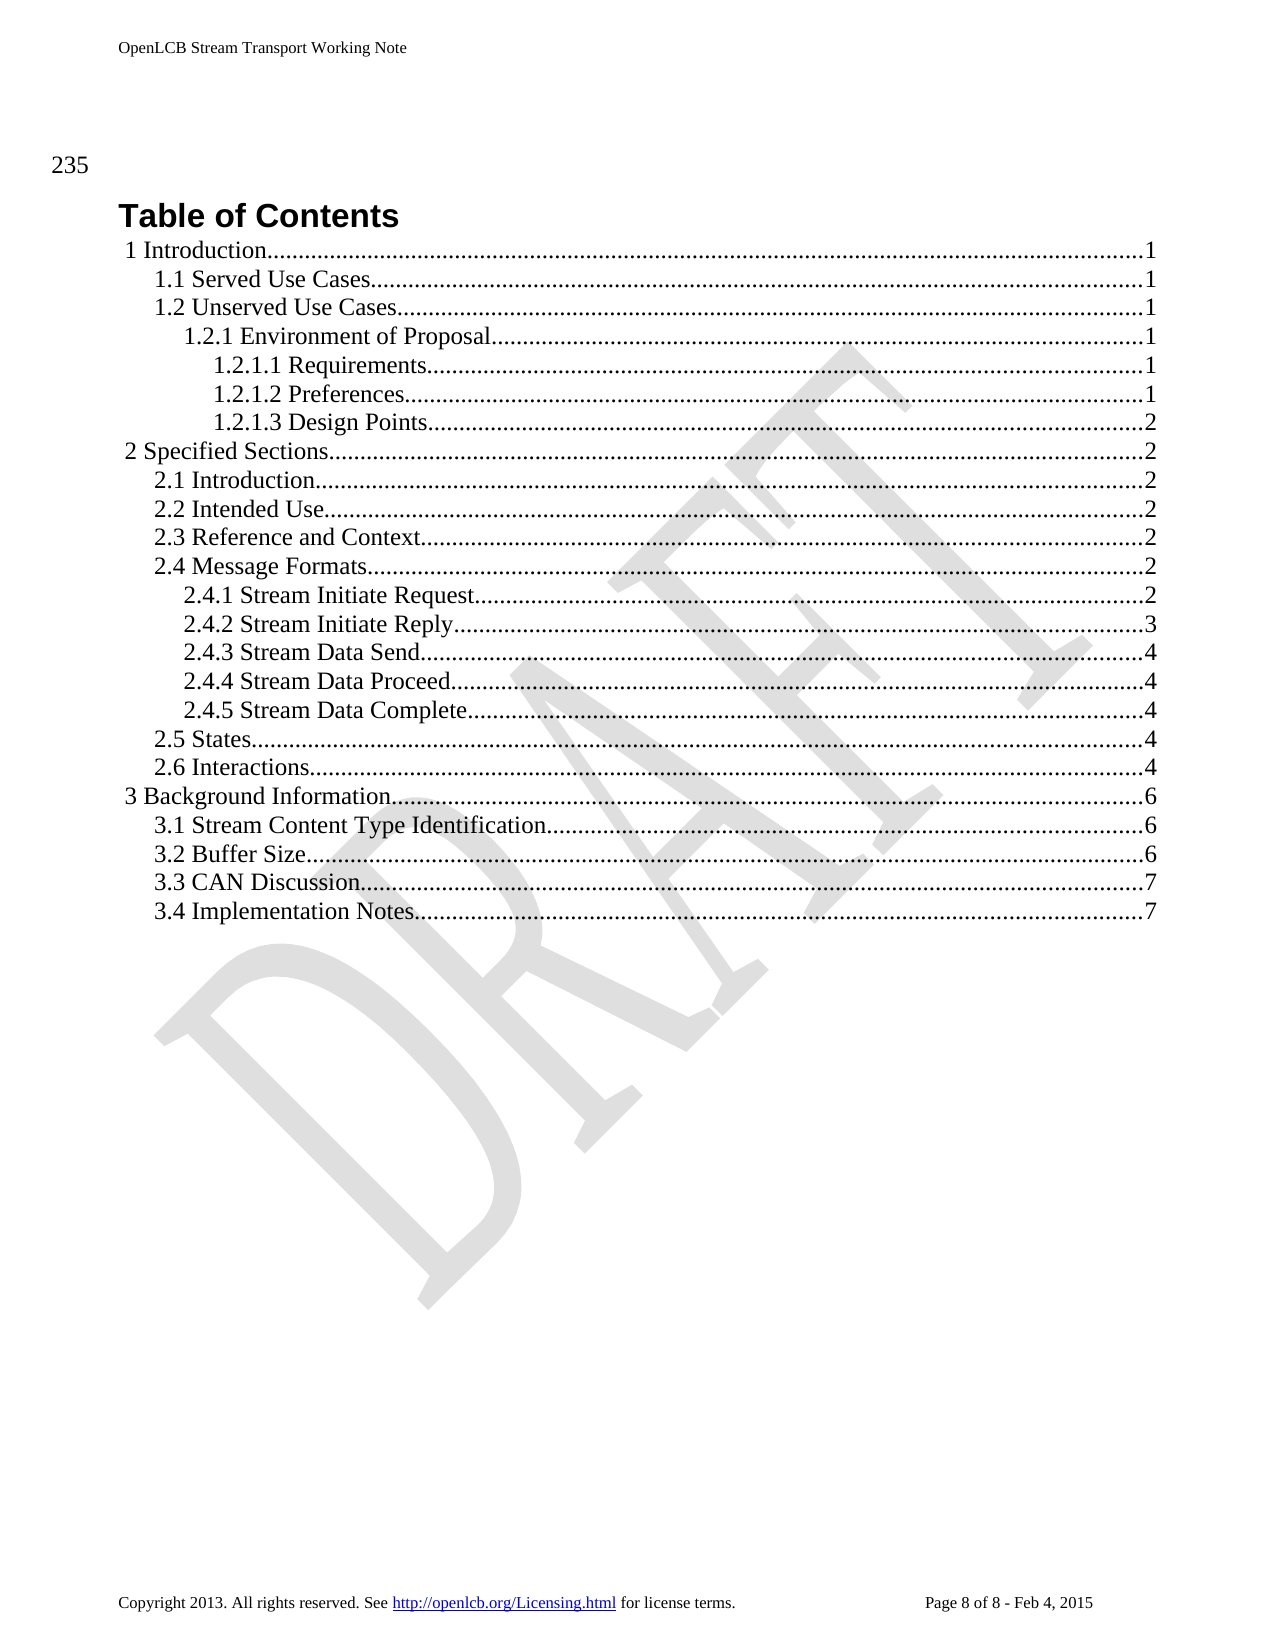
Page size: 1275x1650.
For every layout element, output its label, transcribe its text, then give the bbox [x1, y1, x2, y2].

text 2.6 Interactions 4 [148, 752, 581, 781]
text 2 Specified Sections 2 [764, 436, 826, 465]
text 3.2 Buffer Size 6 [642, 839, 670, 856]
text 2.4.1 Stream Initiate Request 2 [177, 580, 669, 609]
text 2.3 Reference and Context 2 [926, 522, 1157, 551]
text 1 Introduction 1 [118, 235, 1157, 264]
text 2.5 States 4 [562, 724, 618, 752]
text 3.2 Buffer Size 6 [367, 839, 477, 867]
text 3.2 Buffer Size 6 [148, 839, 348, 867]
text 2.1 Introduction 2 [148, 465, 752, 494]
text 2.3 Reference and Context 2 [148, 522, 666, 551]
text 1.2.1.2 Preferences 1 [820, 379, 897, 407]
text 2.2 Intended Use 2 [898, 494, 1157, 522]
text 1.2.1.1 Requirements 1 [207, 350, 838, 379]
text 2.4.5 Stream Data Complete 4 [590, 695, 784, 724]
subtitle Table of Contents [118, 196, 1157, 235]
text 2.4.4 Stream Data Proceed 4 [547, 666, 755, 695]
text 3.4 Implementation Notes 7 [535, 896, 681, 925]
text 2.6 Interactions 4 [855, 752, 1157, 781]
text 3 Background Information 6 [884, 781, 1157, 810]
text 2.4.5 Stream Data Complete 4 [798, 695, 1157, 724]
text 2.4.2 Stream Initiate Reply 3 [814, 609, 998, 637]
text 1.2 Unserved Use Cases 1 [148, 292, 1157, 321]
text 3.3 CAN Discussion 7 [518, 867, 661, 896]
text 3.2 Buffer Size 6 [802, 839, 1157, 867]
text 2.2 Intended Use 2 [148, 494, 694, 522]
text 2 Specified Sections 2 [840, 436, 1157, 465]
text 1.2.1.3 Design Points 2 [815, 407, 1157, 436]
text 2.2 Intended Use 2 [772, 494, 883, 522]
text 3 Background Information 6 [118, 781, 601, 810]
text 2.6 Interactions 4 [674, 752, 841, 781]
text 2.4.4 Stream Data Proceed 4 [798, 666, 1033, 695]
text 3.1 Stream Content Type Identification 6 [148, 810, 379, 839]
text 3.4 Implementation Notes 7 [402, 896, 515, 925]
text 2.2 Intended Use 2 [707, 509, 738, 522]
text 2.2 Intended Use 2 [732, 494, 780, 522]
text 3.4 Implementation Notes 7 [148, 896, 388, 925]
text 1.2.1.2 Preferences 1 [887, 379, 1157, 407]
text 1.1 Served Use Cases 1 [148, 264, 1157, 292]
text 2.4.4 Stream Data Proceed 4 [1045, 666, 1157, 695]
text 2.1 Introduction 2 [869, 465, 1157, 494]
text 2.4 Message Formats 2 [955, 551, 1157, 580]
text 2.4.1 Stream Initiate Request 2 [683, 580, 970, 609]
text 2.6 Interactions 4 [581, 752, 660, 781]
text 2.5 States 4 [633, 724, 812, 752]
text 2.5 States 4 [827, 724, 1157, 752]
text 2.4.2 Stream Initiate Reply 3 [1013, 609, 1157, 637]
text 3.2 Buffer Size 6 [494, 839, 641, 867]
text 3.1 Stream Content Type Identification 6 [458, 810, 621, 839]
text 2.4.2 Stream Initiate Reply 3 [712, 609, 818, 637]
text 1.2.1.1 Requirements 1 [858, 350, 1157, 379]
text 2.1 Introduction 2 [757, 465, 855, 494]
text 2.4.3 Stream Data Send 4 [740, 637, 816, 666]
text 2.4.5 Stream Data Complete 4 [547, 703, 577, 724]
text 2.4.3 Stream Data Send 4 [177, 637, 726, 666]
text 1.2.1.2 Preferences 1 [207, 379, 809, 407]
text 2.3 Reference and Context 2 [676, 522, 912, 551]
text 2.4.1 Stream Initiate Request 2 [984, 580, 1157, 609]
text 1.2.1 Environment of Proposal 1 [177, 321, 1157, 350]
text 2.4.3 Stream Data Send 4 [1074, 637, 1157, 666]
text 3.3 CAN Discussion 7 [844, 867, 1157, 896]
text 3.4 Implementation Notes 7 [815, 896, 1157, 925]
text 3.3 CAN Discussion 7 [373, 867, 502, 896]
text 3 Background Information 6 [601, 781, 701, 810]
text 3.3 CAN Discussion 7 [670, 867, 816, 896]
text 3.4 Implementation Notes 7 [682, 896, 814, 925]
text 2.4.4 Stream Data Proceed 4 [177, 666, 522, 695]
text 3.1 Stream Content Type Identification 6 [622, 810, 699, 839]
text 2.4.5 Stream Data Complete 4 [177, 695, 542, 724]
text 3.1 Stream Content Type Identification 6 [759, 810, 882, 839]
text 3.2 Buffer Size 6 [682, 839, 784, 867]
text 3.3 CAN Discussion 7 [148, 867, 359, 896]
text 2.5 States 4 [148, 724, 561, 752]
text 1.2.1.3 Design Points 2 [207, 407, 781, 436]
text 3 Background Information 6 [717, 781, 870, 810]
text 2.4 Message Formats 2 [665, 551, 941, 580]
text 2 Specified Sections 2 [118, 436, 752, 465]
text 3.1 Stream Content Type Identification 6 [901, 810, 1157, 839]
text 2.4.2 Stream Initiate Reply 3 [177, 609, 697, 637]
text 2.4 Message Formats 2 [148, 551, 637, 580]
text 2.4.3 Stream Data Send 4 [842, 637, 1027, 666]
